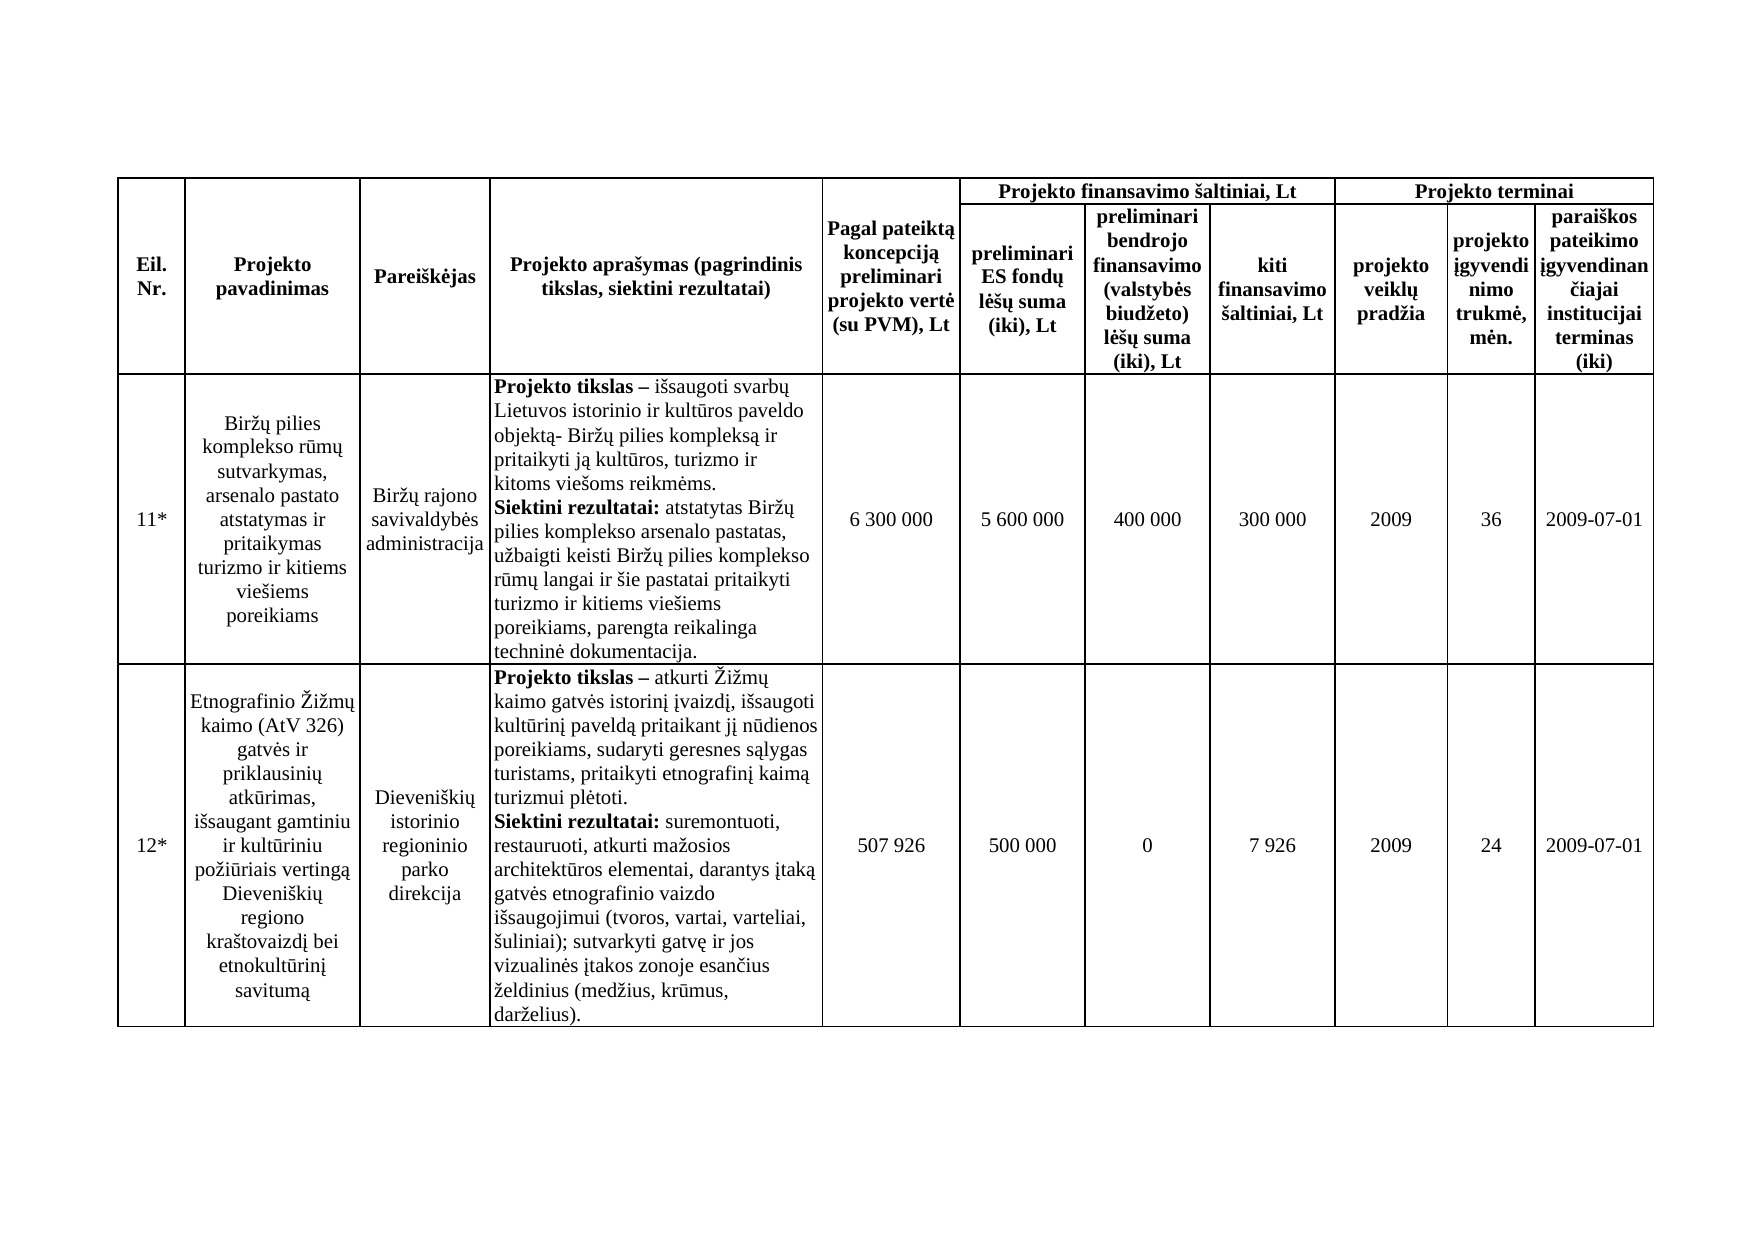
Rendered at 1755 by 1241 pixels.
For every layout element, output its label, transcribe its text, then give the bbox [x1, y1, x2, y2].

table_cell 7 926 [1211, 665, 1334, 1026]
table_cell Projekto tikslas – atkurti Žižmų kaimo gatvės istorinį įvaizdį, išsaugoti kultūrinį paveldą pritaikant jį nūdienos poreikiams, sudaryti geresnes sąlygas turistams, pritaikyti etnografinį kaimą turizmui plėtoti. Siektini rezultatai: suremontuoti, restauruoti, atkurti mažosios architektūros elementai, darantys įtaką gatvės etnografinio vaizdo išsaugojimui (tvoros, vartai, varteliai, šuliniai); sutvarkyti gatvę ir jos vizualinės įtakos zonoje esančius želdinius (medžius, krūmus, darželius). [491, 665, 822, 1026]
table_cell 2009 [1336, 665, 1447, 1026]
table_cell paraiškos pateikimo įgyvendinančiajai institucijai terminas (iki) [1536, 205, 1653, 373]
table_cell Dieveniškių istorinio regioninio parko direkcija [361, 665, 489, 1026]
table_cell 5 600 000 [961, 375, 1084, 663]
table_cell 2009-07-01 [1536, 375, 1653, 663]
table_header Eil. Nr. [119, 179, 184, 373]
table_cell 500 000 [961, 665, 1084, 1026]
table_cell 12* [119, 665, 184, 1026]
table_cell projekto veiklų pradžia [1336, 205, 1447, 373]
table_cell 24 [1448, 665, 1534, 1026]
table_header Projekto pavadinimas [186, 179, 359, 373]
table_header Projekto aprašymas (pagrindinis tikslas, siektini rezultatai) [491, 179, 822, 373]
table_cell 6 300 000 [823, 375, 959, 663]
table_cell Biržų pilies komplekso rūmų sutvarkymas, arsenalo pastato atstatymas ir pritaikymas turizmo ir kitiems viešiems poreikiams [186, 375, 359, 663]
table_header Projekto finansavimo šaltiniai, Lt [961, 179, 1334, 203]
table_cell Etnografinio Žižmų kaimo (AtV 326) gatvės ir priklausinių atkūrimas, išsaugant gamtiniu ir kultūriniu požiūriais vertingą Dieveniškių regiono kraštovaizdį bei etnokultūrinį savitumą [186, 665, 359, 1026]
table_cell 2009 [1336, 375, 1447, 663]
table_header Pagal pateiktą koncepciją preliminari projekto vertė (su PVM), Lt [823, 179, 959, 373]
table_header Pareiškėjas [361, 179, 489, 373]
table_cell 0 [1086, 665, 1209, 1026]
table_cell Biržų rajono savivaldybės administracija [361, 375, 489, 663]
table_cell preliminari ES fondų lėšų suma (iki), Lt [961, 205, 1084, 373]
table_cell projekto įgyvendinimo trukmė, mėn. [1448, 205, 1534, 373]
table_header Projekto terminai [1336, 179, 1653, 203]
table_cell 400 000 [1086, 375, 1209, 663]
table_cell 2009-07-01 [1536, 665, 1653, 1026]
table_cell 507 926 [823, 665, 959, 1026]
table_cell preliminari bendrojo finansavimo (valstybės biudžeto) lėšų suma (iki), Lt [1086, 205, 1209, 373]
table_cell Projekto tikslas – išsaugoti svarbų Lietuvos istorinio ir kultūros paveldo objektą- Biržų pilies kompleksą ir pritaikyti ją kultūros, turizmo ir kitoms viešoms reikmėms. Siektini rezultatai: atstatytas Biržų pilies komplekso arsenalo pastatas, užbaigti keisti Biržų pilies komplekso rūmų langai ir šie pastatai pritaikyti turizmo ir kitiems viešiems poreikiams, parengta reikalinga techninė dokumentacija. [491, 375, 822, 663]
table_cell 11* [119, 375, 184, 663]
table_cell 300 000 [1211, 375, 1334, 663]
table_cell 36 [1448, 375, 1534, 663]
table_cell kiti finansavimo šaltiniai, Lt [1211, 205, 1334, 373]
